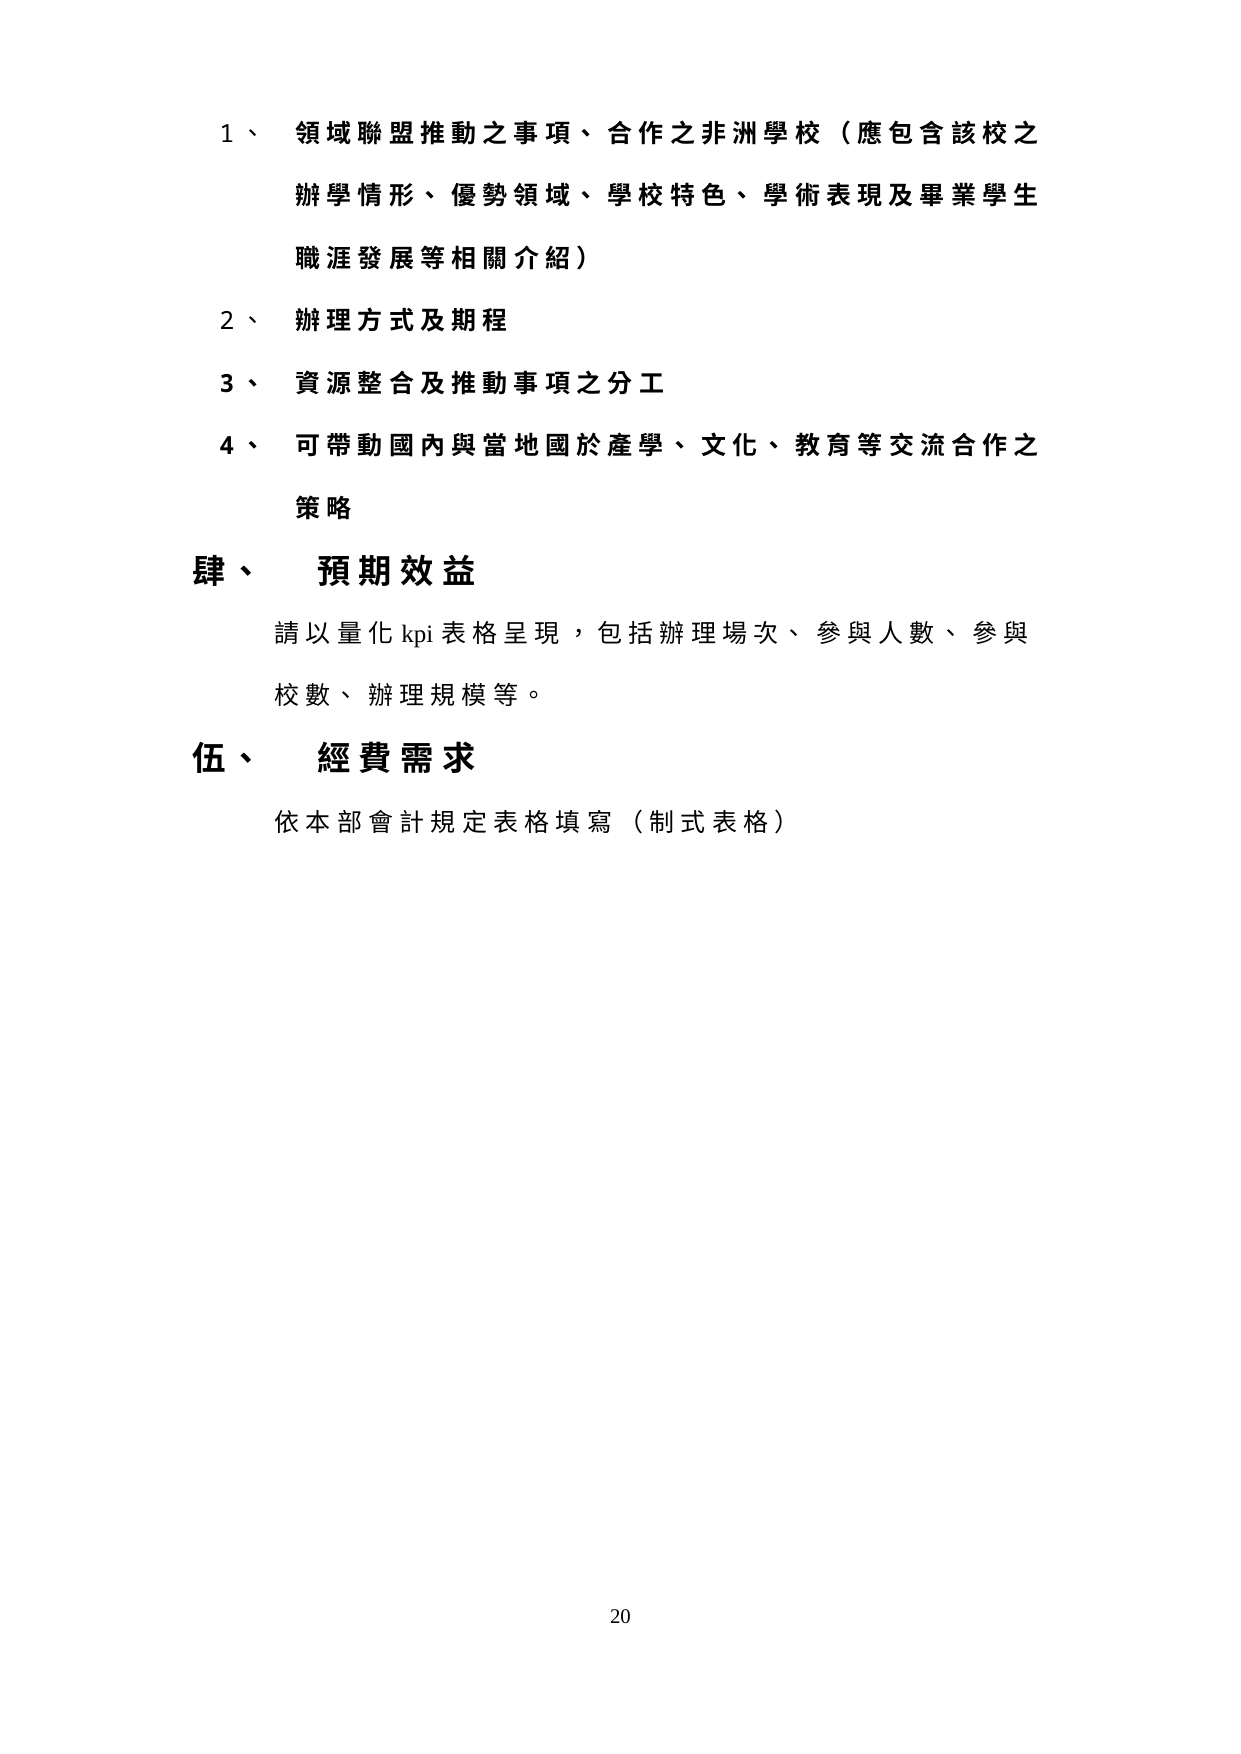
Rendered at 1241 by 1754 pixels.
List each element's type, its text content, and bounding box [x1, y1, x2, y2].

text 依本部會計規定表格填寫（制式表格） [188, 777, 1052, 839]
list 預期效益 [188, 527, 1052, 589]
list 經費需求 [188, 714, 1052, 777]
list 領域聯盟推動之事項、合作之非洲學校（應包含該校之辦學情形、優勢領域、學校特色、學術表現及畢業學生職涯發展等相關介紹） [217, 89, 1052, 277]
text 請以量化kpi表格呈現，包括辦理場次、參與人數、參與校數、辦理規模等。 [263, 589, 1052, 714]
list 資源整合及推動事項之分工 [217, 339, 1052, 402]
list 可帶動國內與當地國於產學、文化、教育等交流合作之策略 [217, 402, 1052, 527]
list 辦理方式及期程 [217, 277, 1052, 339]
